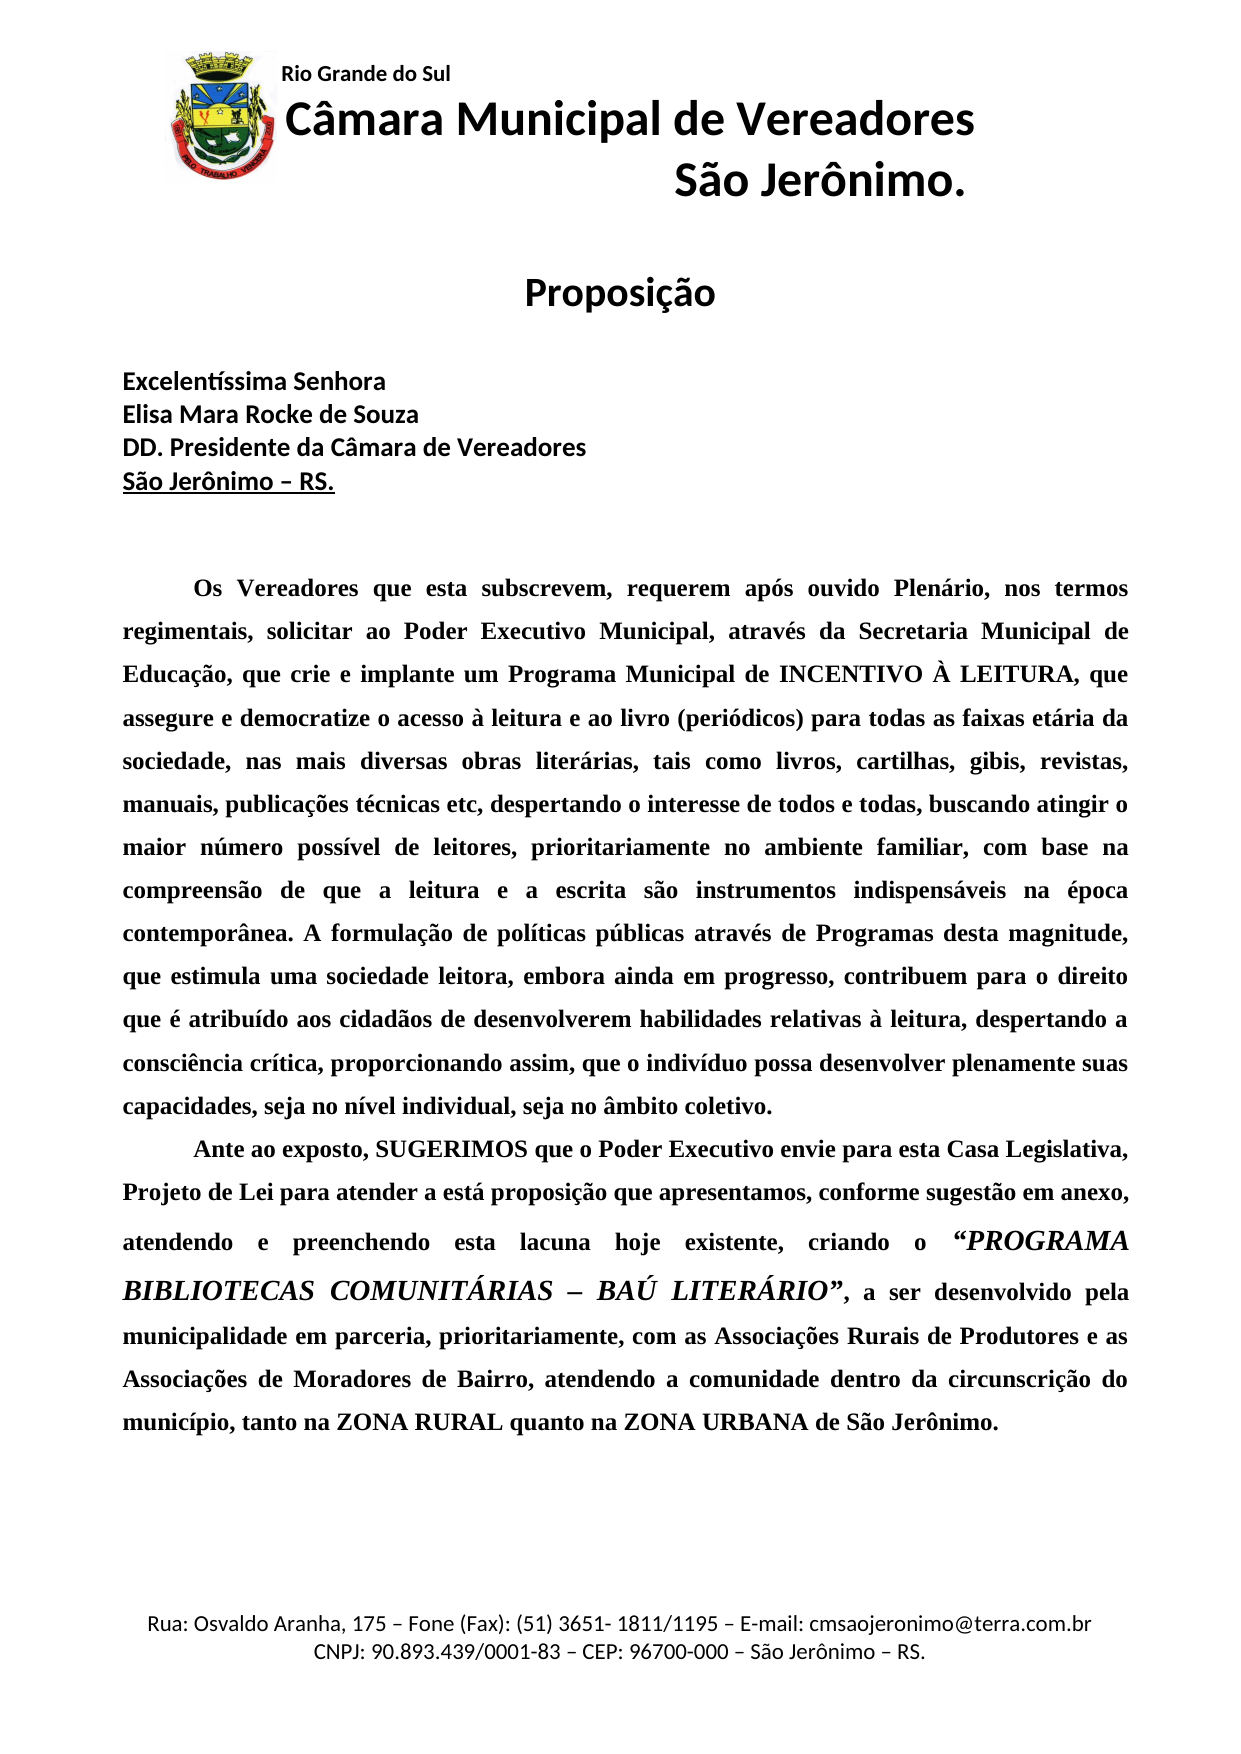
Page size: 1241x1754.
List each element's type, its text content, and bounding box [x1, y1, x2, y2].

text São Jerônimo – RS. [122, 464, 1106, 497]
text Ante ao exposto, SUGERIMOS que o Poder Executivo envie para esta Casa Legislativa, Projeto de Lei para atender a está proposição que apresentamos, conforme sugestão em anexo, atendendo e preenchendo esta lacuna hoje existente, criando o “PROGRAMA BIBLIOTECAS COMUNITÁRIAS – BAÚ LITERÁRIO”, a ser desenvolvido pela municipalidade em parceria, prioritariamente, com as Associações Rurais de Produtores e as Associações de Moradores de Bairro, atendendo a comunidade dentro da circunscrição do município, tanto na ZONA RURAL quanto na ZONA URBANA de São Jerônimo. [122, 1134, 1130, 1436]
text Os Vereadores que esta subscrevem, requerem após ouvido Plenário, nos termos regimentais, solicitar ao Poder Executivo Municipal, através da Secretaria Municipal de Educação, que crie e implante um Programa Municipal de INCENTIVO À LEITURA, que assegure e democratize o acesso à leitura e ao livro (periódicos) para todas as faixas etária da sociedade, nas mais diversas obras literárias, tais como livros, cartilhas, gibis, revistas, manuais, publicações técnicas etc, despertando o interesse de todos e todas, buscando atingir o maior número possível de leitores, prioritariamente no ambiente familiar, com base na compreensão de que a leitura e a escrita são instrumentos indispensáveis na época contemporânea. A formulação de políticas públicas através de Programas desta magnitude, que estimula uma sociedade leitora, embora ainda em progresso, contribuem para o direito que é atribuído aos cidadãos de desenvolverem habilidades relativas à leitura, despertando a consciência crítica, proporcionando assim, que o indivíduo possa desenvolver plenamente suas capacidades, seja no nível individual, seja no âmbito coletivo. [122, 573, 1130, 1119]
text Elisa Mara Rocke de Souza [122, 398, 1106, 431]
text Proposição [75, 266, 1165, 317]
text Excelentíssima Senhora [122, 364, 1106, 398]
text DD. Presidente da Câmara de Vereadores [122, 431, 1106, 464]
